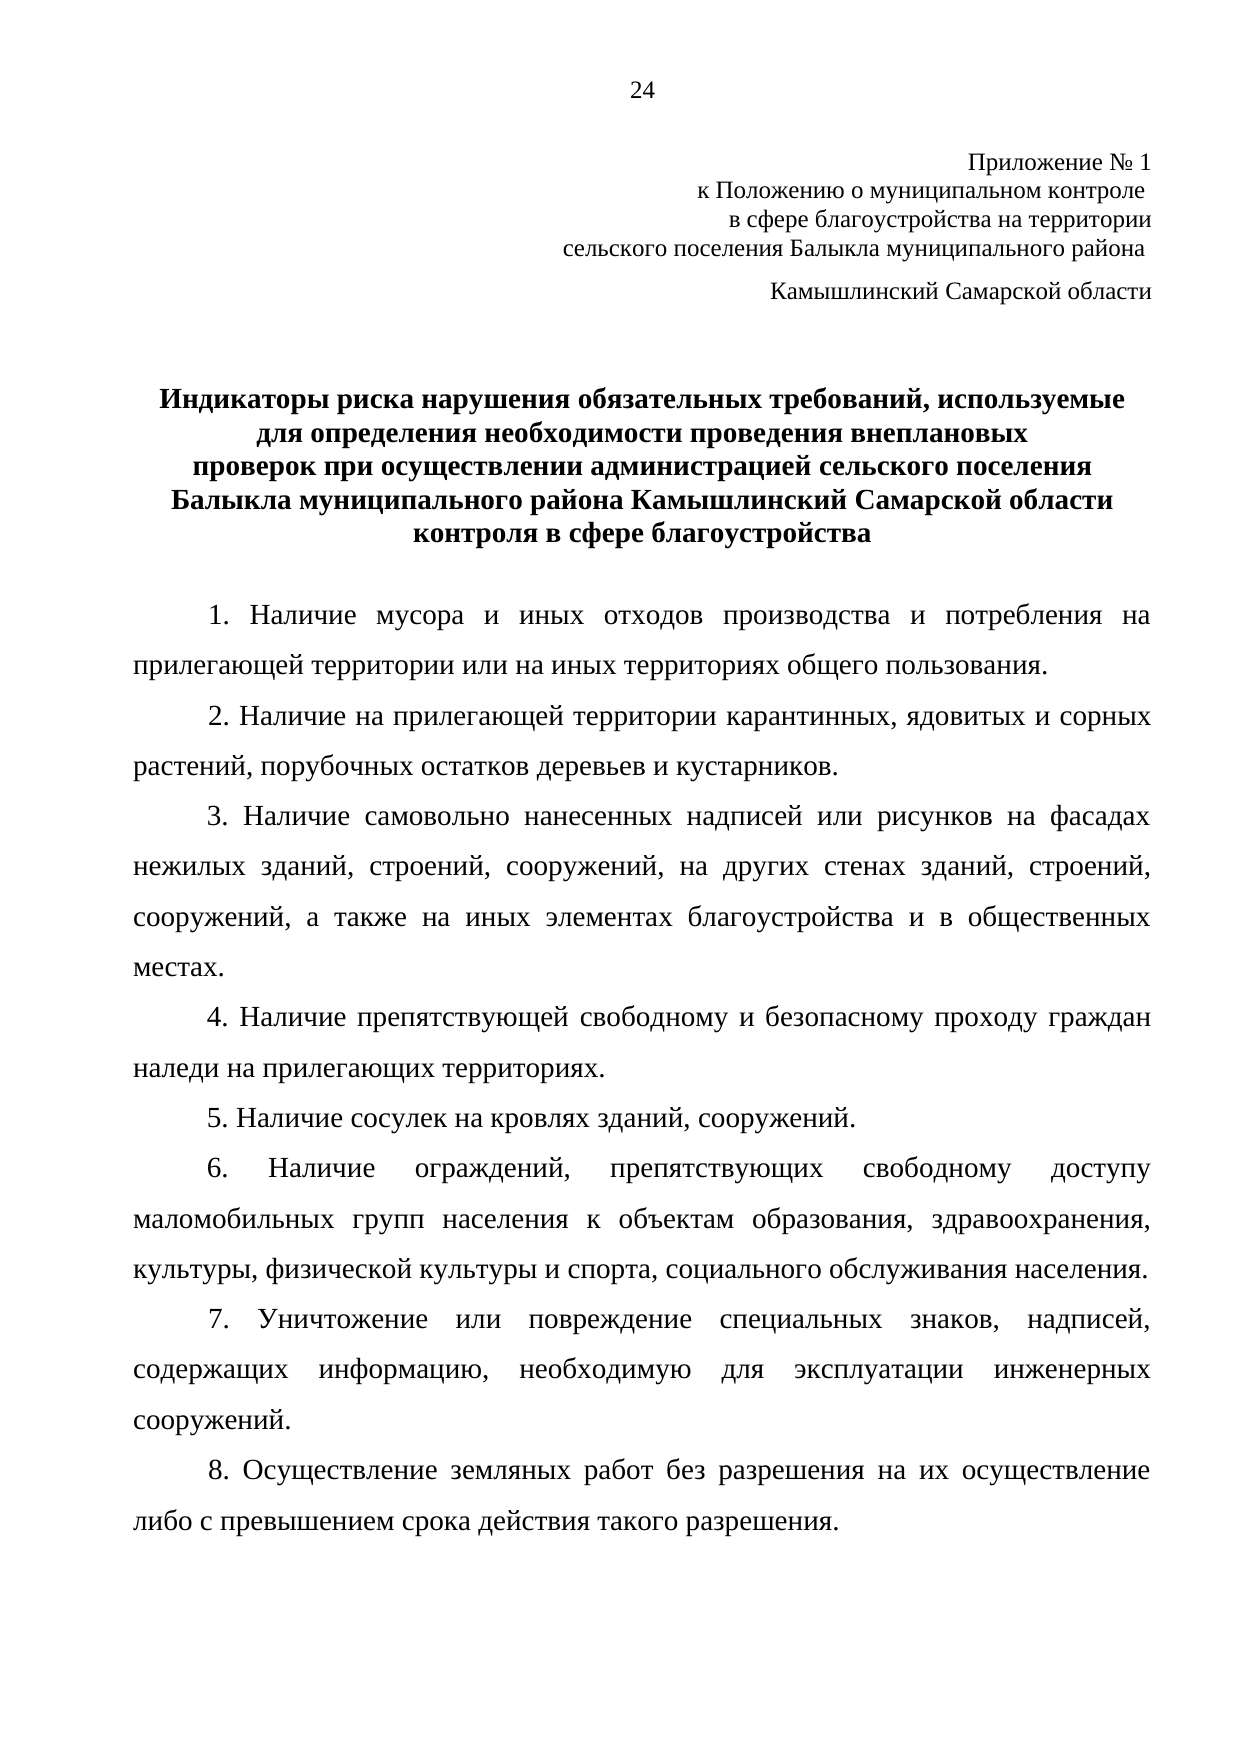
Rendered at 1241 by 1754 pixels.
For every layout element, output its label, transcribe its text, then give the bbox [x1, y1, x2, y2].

text 5. Наличие сосулек на кровлях зданий, сооружений. [133, 1100, 1152, 1134]
text 4. Наличие препятствующей свободному и безопасному проходу граждан наледи на прилегающих территориях. [133, 999, 1152, 1083]
text 1. Наличие мусора и иных отходов производства и потребления на прилегающей территории или на иных территориях общего пользования. [133, 597, 1152, 681]
text Приложение № 1 [133, 147, 1152, 176]
text в сфере благоустройства на территории [133, 204, 1152, 233]
title контроля в сфере благоустройства [133, 515, 1152, 549]
title Индикаторы риска нарушения обязательных требований, используемые для определения необходимости проведения внеплановых [133, 381, 1152, 448]
text 8. Осуществление земляных работ без разрешения на их осуществление либо с превышением срока действия такого разрешения. [133, 1452, 1152, 1536]
text 6. Наличие ограждений, препятствующих свободному доступу маломобильных групп населения к объектам образования, здравоохранения, культуры, физической культуры и спорта, социального обслуживания населения. [133, 1150, 1152, 1284]
text Камышлинский Самарской области [133, 276, 1152, 305]
title проверок при осуществлении администрацией сельского поселения Балыкла муниципального района Камышлинский Самарской области [133, 448, 1152, 515]
text 7. Уничтожение или повреждение специальных знаков, надписей, содержащих информацию, необходимую для эксплуатации инженерных сооружений. [133, 1301, 1152, 1436]
text к Положению о муниципальном контроле [133, 176, 1152, 204]
text сельского поселения Балыкла муниципального района [133, 233, 1152, 262]
text 3. Наличие самовольно нанесенных надписей или рисунков на фасадах нежилых зданий, строений, сооружений, на других стенах зданий, строений, сооружений, а также на иных элементах благоустройства и в общественных местах. [133, 798, 1152, 983]
text 2. Наличие на прилегающей территории карантинных, ядовитых и сорных растений, порубочных остатков деревьев и кустарников. [133, 698, 1152, 781]
